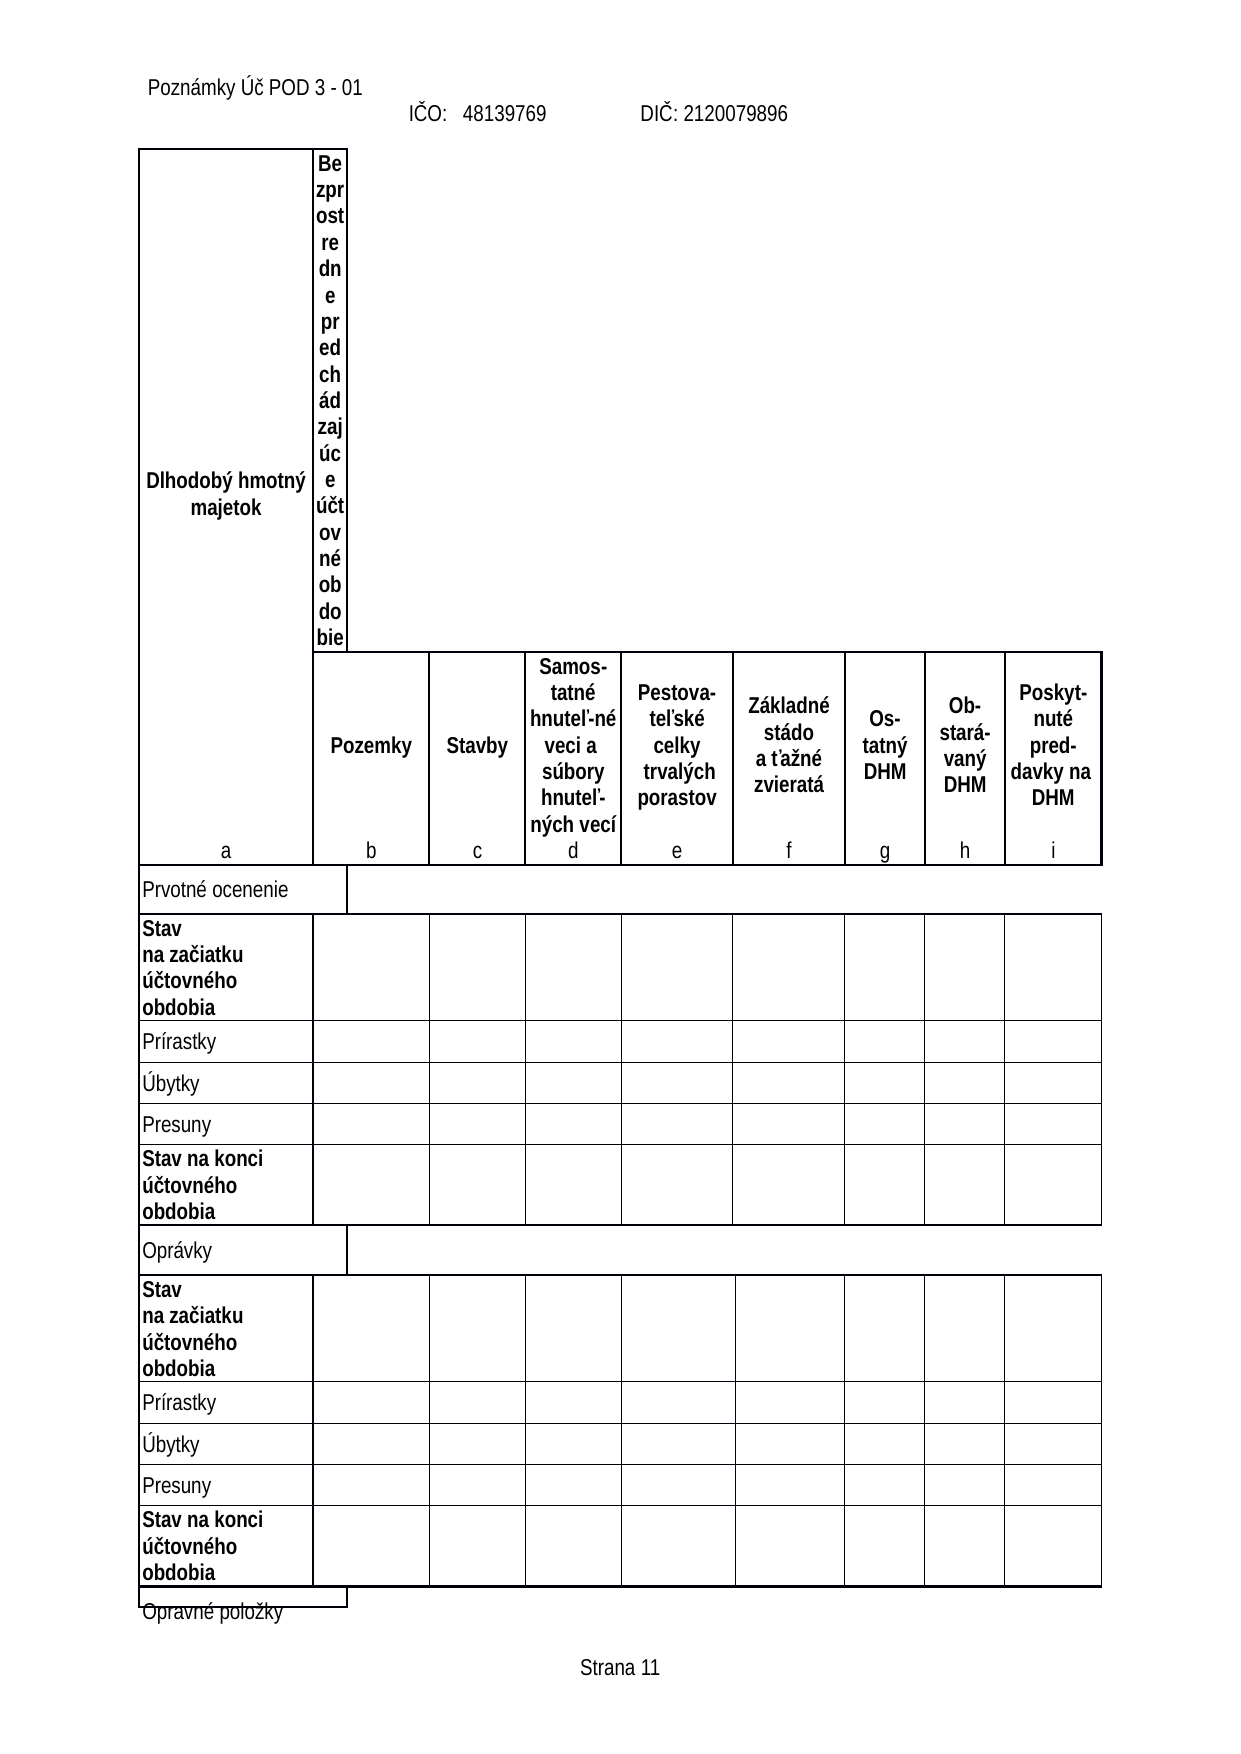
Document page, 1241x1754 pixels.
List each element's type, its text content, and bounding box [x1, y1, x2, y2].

table_cell [925, 1021, 1004, 1062]
table_cell [430, 1104, 525, 1144]
table_cell [736, 1506, 844, 1585]
table_cell [430, 1063, 525, 1103]
table_cell Stav na konci účtovného obdobia [140, 1145, 312, 1224]
table_cell [430, 915, 525, 1020]
table_cell [314, 1506, 429, 1585]
table_cell [622, 1424, 735, 1464]
table_cell [430, 1276, 525, 1381]
table_cell [1005, 1063, 1101, 1103]
table_cell [526, 1382, 621, 1422]
table_cell [1005, 1276, 1101, 1381]
table_header [348, 148, 1101, 651]
table_cell Prírastky [140, 1021, 312, 1062]
table_cell Stav na konci účtovného obdobia [140, 1506, 312, 1585]
table_cell [733, 1145, 844, 1224]
table_cell Samos-tatné hnuteľ-né veci a súbory hnuteľ-ných vecí [526, 653, 620, 837]
table_cell [733, 1021, 844, 1062]
table_cell [736, 1465, 844, 1505]
table_cell [736, 1382, 844, 1422]
table_cell [845, 1506, 924, 1585]
table_cell [736, 1424, 844, 1464]
table_cell [1005, 1382, 1101, 1422]
table_cell Pestova-teľské celky trvalých porastov [622, 653, 732, 837]
table_cell [1005, 1465, 1101, 1505]
table_cell [526, 1465, 621, 1505]
table_cell [845, 1021, 924, 1062]
table_cell a [140, 837, 312, 863]
table_cell [622, 1382, 735, 1422]
table_cell [925, 1506, 1004, 1585]
table_cell [845, 1465, 924, 1505]
table_cell [348, 1588, 1101, 1606]
table_cell [1005, 1104, 1101, 1144]
table_cell Stavby [430, 653, 524, 837]
table_cell f [734, 837, 844, 863]
table_cell Pozemky [314, 653, 428, 837]
table_cell d [526, 837, 620, 863]
table_cell [430, 1465, 525, 1505]
table_cell [925, 1465, 1004, 1505]
table_cell Prírastky [140, 1382, 312, 1422]
table_cell [430, 1424, 525, 1464]
table_cell b [314, 837, 428, 863]
table_cell h [926, 837, 1004, 863]
table_cell Stav na začiatku účtovného obdobia [140, 915, 312, 1020]
table_cell Úbytky [140, 1424, 312, 1464]
table_cell g [846, 837, 924, 863]
table_cell [430, 1145, 525, 1224]
table_cell [925, 1382, 1004, 1422]
table_cell [925, 1104, 1004, 1144]
table_cell [925, 915, 1004, 1020]
table_cell Stav na začiatku účtovného obdobia [140, 1276, 312, 1381]
table_cell [314, 1104, 429, 1144]
table_cell [845, 1424, 924, 1464]
table_cell i [1006, 837, 1100, 863]
table_cell [733, 1104, 844, 1144]
table_cell Základné stádo a ťažné zvieratá [734, 653, 844, 837]
table_cell [845, 1063, 924, 1103]
table_cell [925, 1145, 1004, 1224]
table_cell [622, 1506, 735, 1585]
table_cell [526, 1424, 621, 1464]
table_cell [430, 1506, 525, 1585]
table_cell Os-tatný DHM [846, 653, 924, 837]
table_cell [845, 1382, 924, 1422]
table_cell [526, 1276, 621, 1381]
table_cell Ob-stará-vaný DHM [926, 653, 1004, 837]
table_cell [622, 1145, 732, 1224]
table_cell [526, 1063, 621, 1103]
table_cell Prvotné ocenenie [140, 866, 346, 913]
table_cell [925, 1424, 1004, 1464]
table_cell [430, 1382, 525, 1422]
table_cell c [430, 837, 524, 863]
table_cell [526, 1145, 621, 1224]
table_cell [733, 1063, 844, 1103]
table_cell [622, 1021, 732, 1062]
table_cell Poskyt-nuté pred-davky na DHM [1006, 653, 1100, 837]
table_cell [314, 1465, 429, 1505]
table_cell e [622, 837, 732, 863]
table_cell [314, 1063, 429, 1103]
table_cell Presuny [140, 1465, 312, 1505]
table_cell [314, 1276, 429, 1381]
table_cell [845, 915, 924, 1020]
table_cell [622, 1104, 732, 1144]
table_cell [1005, 915, 1101, 1020]
table_cell [925, 1063, 1004, 1103]
table_cell [733, 915, 844, 1020]
table_cell [736, 1276, 844, 1381]
table_cell [430, 1021, 525, 1062]
table_cell [314, 1424, 429, 1464]
table_cell [526, 1021, 621, 1062]
table_cell [314, 1021, 429, 1062]
table_cell [314, 1382, 429, 1422]
table_cell [526, 1104, 621, 1144]
table_cell [314, 1145, 429, 1224]
table_cell [1005, 1424, 1101, 1464]
table_cell [845, 1276, 924, 1381]
table_cell [622, 915, 732, 1020]
table_cell [1005, 1021, 1101, 1062]
table_cell [314, 915, 429, 1020]
table_cell [845, 1104, 924, 1144]
table_cell [526, 915, 621, 1020]
table_header Dlhodobý hmotný majetok [140, 150, 312, 837]
table_cell Presuny [140, 1104, 312, 1144]
table_header Bezprostredne predchádzajúce účtovné obdobie [314, 150, 346, 651]
table_cell [925, 1276, 1004, 1381]
table_cell [622, 1063, 732, 1103]
table_cell [845, 1145, 924, 1224]
table_cell [622, 1276, 735, 1381]
table_cell [1005, 1506, 1101, 1585]
table_cell [1005, 1145, 1101, 1224]
table_cell Úbytky [140, 1063, 312, 1103]
table_cell [348, 866, 1101, 913]
table_cell [526, 1506, 621, 1585]
table_cell [622, 1465, 735, 1505]
table_cell [348, 1226, 1101, 1274]
table_cell Oprávky [140, 1226, 346, 1274]
table_cell Opravné položky [140, 1588, 346, 1606]
